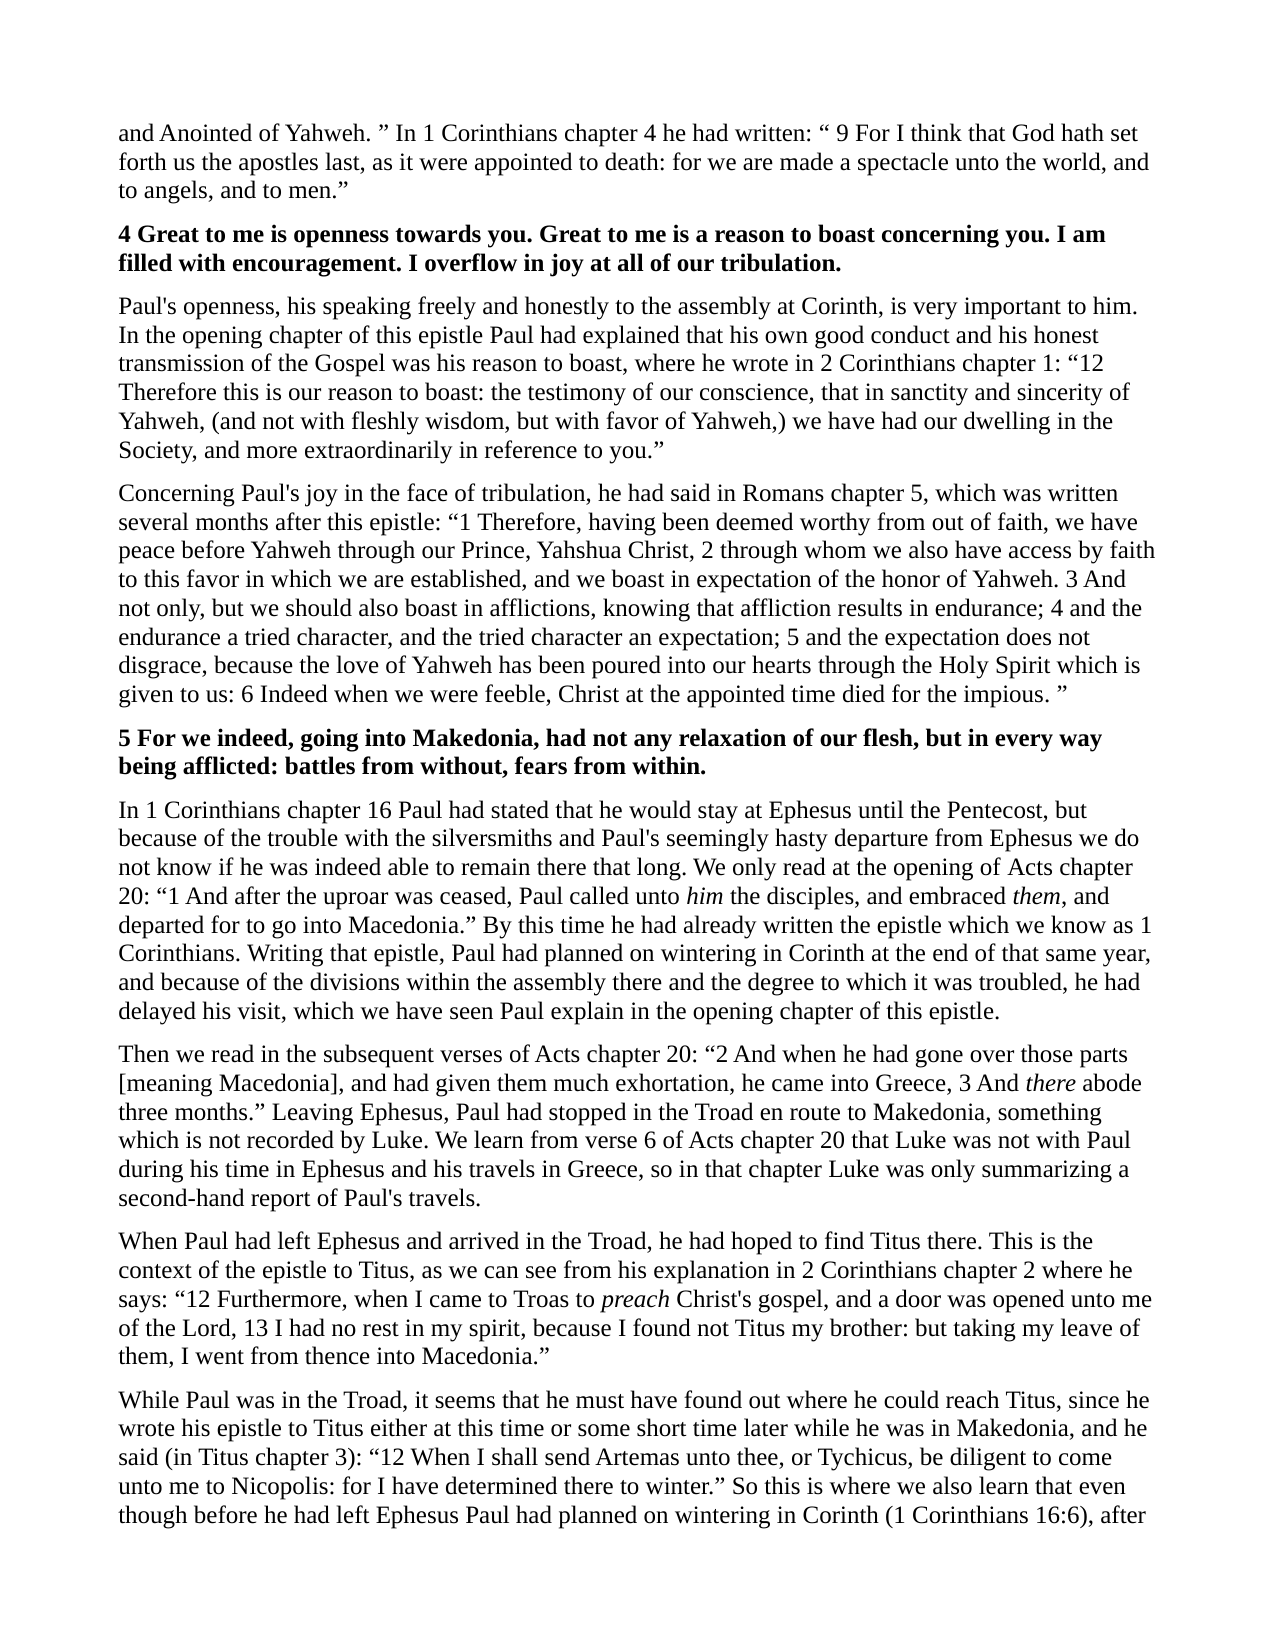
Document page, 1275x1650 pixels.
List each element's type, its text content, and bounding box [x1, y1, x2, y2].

text When Paul had left Ephesus and arrived in the Troad, he had hoped to find Titus there. This is the context of the epistle to Titus, as we can see from his explanation in 2 Corinthians chapter 2 where he says: “12 Furthermore, when I came to Troas to preach Christ's gospel, and a door was opened unto me of the Lord, 13 I had no rest in my spirit, because I found not Titus my brother: but taking my leave of them, I went from thence into Macedonia.” [118, 1226, 1157, 1370]
text 5 For we indeed, going into Makedonia, had not any relaxation of our flesh, but in every way being afflicted: battles from without, fears from within. [118, 723, 1157, 780]
text While Paul was in the Troad, it seems that he must have found out where he could reach Titus, since he wrote his epistle to Titus either at this time or some short time later while he was in Makedonia, and he said (in Titus chapter 3): “12 When I shall send Artemas unto thee, or Tychicus, be diligent to come unto me to Nicopolis: for I have determined there to winter.” So this is where we also learn that even though before he had left Ephesus Paul had planned on wintering in Corinth (1 Corinthians 16:6), after [118, 1385, 1157, 1528]
text 4 Great to me is openness towards you. Great to me is a reason to boast concerning you. I am filled with encouragement. I overflow in joy at all of our tribulation. [118, 219, 1157, 276]
text Paul's openness, his speaking freely and honestly to the assembly at Corinth, is very important to him. In the opening chapter of this epistle Paul had explained that his own good conduct and his honest transmission of the Gospel was his reason to boast, where he wrote in 2 Corinthians chapter 1: “12 Therefore this is our reason to boast: the testimony of our conscience, that in sanctity and sincerity of Yahweh, (and not with fleshly wisdom, but with favor of Yahweh,) we have had our dwelling in the Society, and more extraordinarily in reference to you.” [118, 291, 1157, 463]
text In 1 Corinthians chapter 16 Paul had stated that he would stay at Ephesus until the Pentecost, but because of the trouble with the silversmiths and Paul's seemingly hasty departure from Ephesus we do not know if he was indeed able to remain there that long. We only read at the opening of Acts chapter 20: “1 And after the uproar was ceased, Paul called unto him the disciples, and embraced them, and departed for to go into Macedonia.” By this time he had already written the epistle which we know as 1 Corinthians. Writing that epistle, Paul had planned on wintering in Corinth at the end of that same year, and because of the divisions within the assembly there and the degree to which it was troubled, he had delayed his visit, which we have seen Paul explain in the opening chapter of this epistle. [118, 795, 1157, 1025]
text Then we read in the subsequent verses of Acts chapter 20: “2 And when he had gone over those parts [meaning Macedonia], and had given them much exhortation, he came into Greece, 3 And there abode three months.” Leaving Ephesus, Paul had stopped in the Troad en route to Makedonia, something which is not recorded by Luke. We learn from verse 6 of Acts chapter 20 that Luke was not with Paul during his time in Ephesus and his travels in Greece, so in that chapter Luke was only summarizing a second-hand report of Paul's travels. [118, 1039, 1157, 1212]
text and Anointed of Yahweh. ” In 1 Corinthians chapter 4 he had written: “ 9 For I think that God hath set forth us the apostles last, as it were appointed to death: for we are made a spectacle unto the world, and to angels, and to men.” [118, 118, 1157, 204]
text Concerning Paul's joy in the face of tribulation, he had said in Romans chapter 5, which was written several months after this epistle: “1 Therefore, having been deemed worthy from out of faith, we have peace before Yahweh through our Prince, Yahshua Christ, 2 through whom we also have access by faith to this favor in which we are established, and we boast in expectation of the honor of Yahweh. 3 And not only, but we should also boast in afflictions, knowing that affliction results in endurance; 4 and the endurance a tried character, and the tried character an expectation; 5 and the expectation does not disgrace, because the love of Yahweh has been poured into our hearts through the Holy Spirit which is given to us: 6 Indeed when we were feeble, Christ at the appointed time died for the impious. ” [118, 478, 1157, 708]
